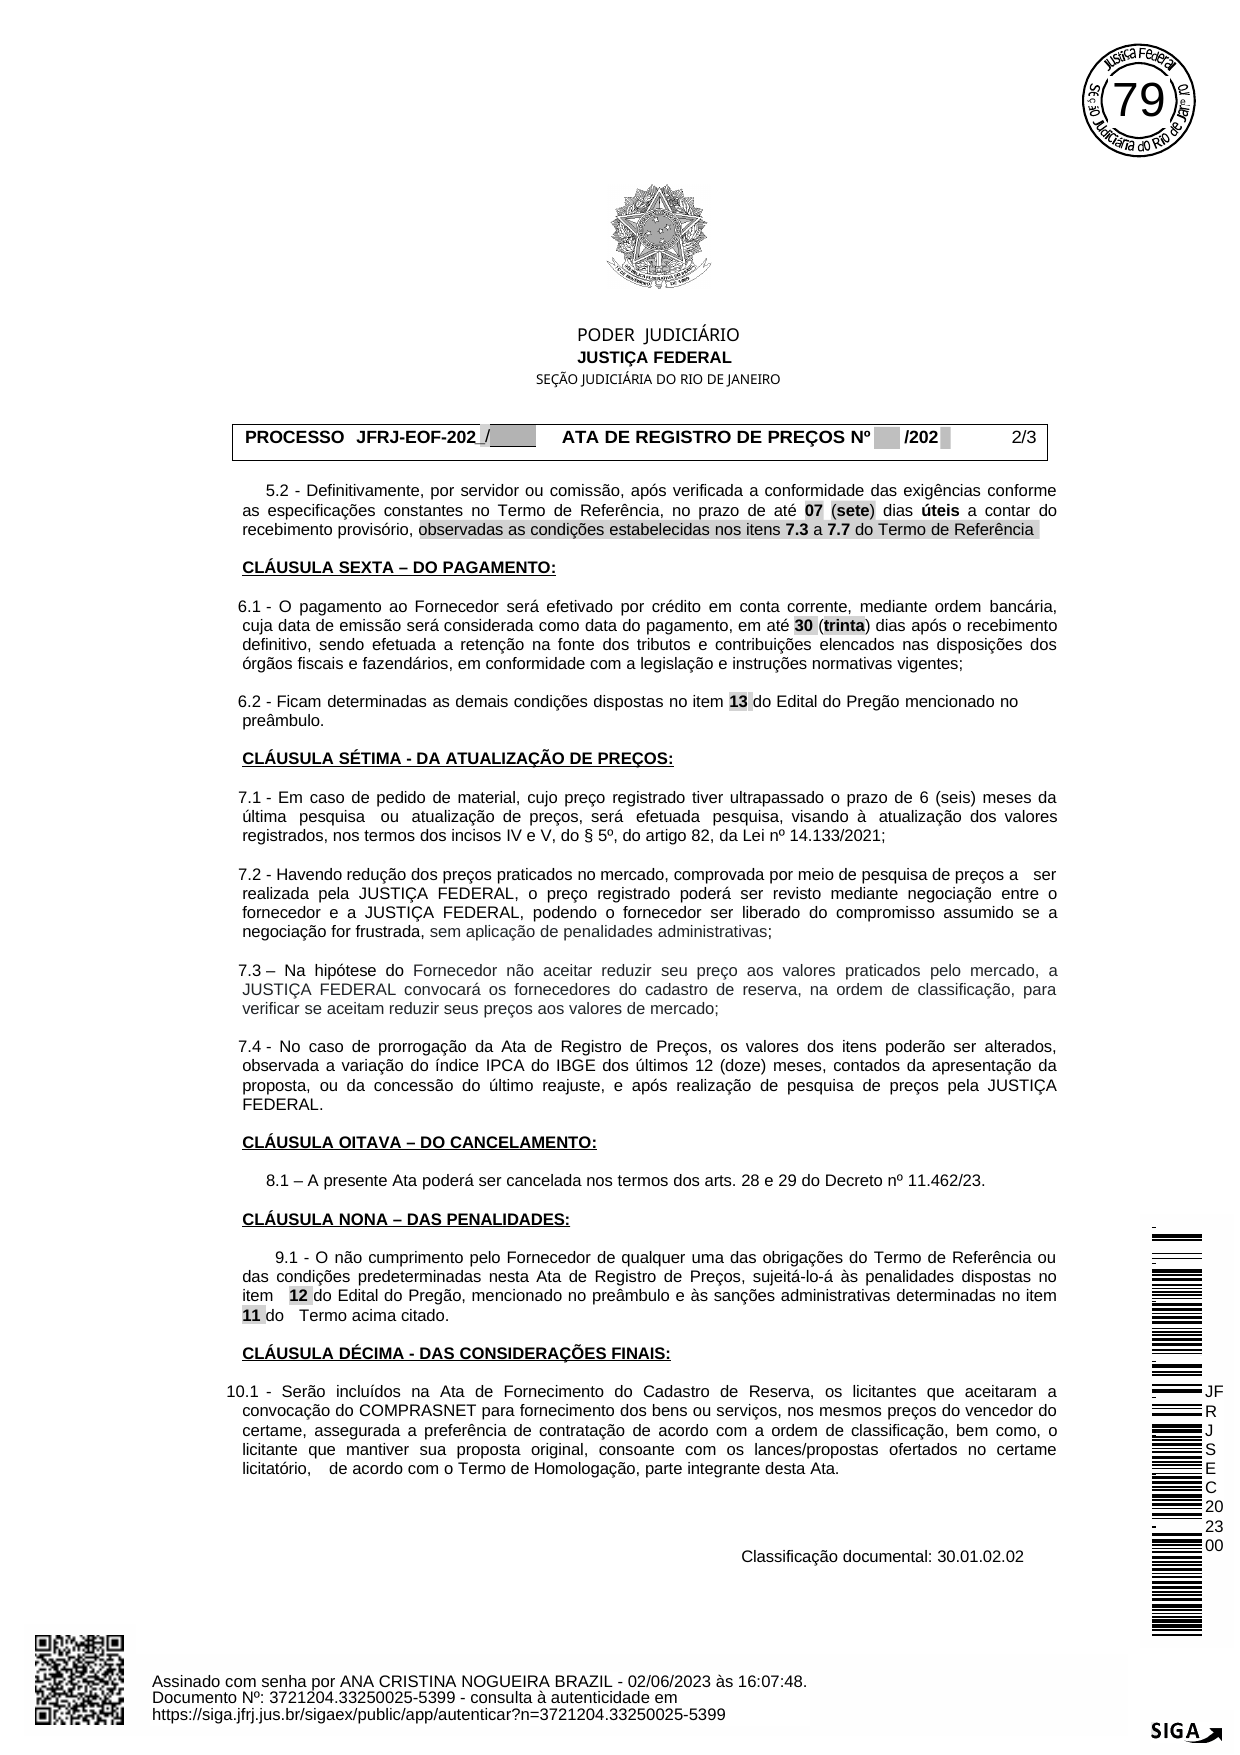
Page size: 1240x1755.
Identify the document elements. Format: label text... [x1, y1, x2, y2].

text CLÁUSULA SÉTIMA - DA ATUALIZAÇÃO DE PREÇOS: [242, 749, 1239, 768]
list - Em caso de pedido de material, cujo preço registrado tiver ultrapassado o prazo de 6 (seis) meses da última pesquisa ou atualização de preços, será efetuada pesquisa, visando à atualização dos valores registrados, nos termos dos incisos IV e V, do § 5º, do artigo 82, da Lei nº 14.133/2021; [214, 788, 1058, 845]
list - Havendo redução dos preços praticados no mercado, comprovada por meio de pesquisa de preços a ser realizada pela JUSTIÇA FEDERAL, o preço registrado poderá ser revisto mediante negociação entre o fornecedor e a JUSTIÇA FEDERAL, podendo o fornecedor ser liberado do compromisso assumido se a negociação for frustrada, sem aplicação de penalidades administrativas; [214, 864, 1057, 941]
table_header _/ [490, 425, 536, 446]
text e [1180, 96, 1192, 105]
text CLÁUSULA OITAVA – DO CANCELAMENTO: [242, 1133, 1239, 1152]
table_header ATA DE REGISTRO DE PREÇOS Nº /202 2/3 [536, 425, 1047, 460]
list - O pagamento ao Fornecedor será efetivado por crédito em conta corrente, mediante ordem bancária, cuja data de emissão será considerada como data do pagamento, em até 30 (trinta) dias após o recebimento definitivo, sendo efetuada a retenção na fonte dos tributos e contribuições elencados nas disposições dos órgãos fiscais e fazendários, em conformidade com a legislação e instruções normativas vigentes; [214, 596, 1058, 673]
list – Na hipótese do Fornecedor não aceitar reduzir seu preço aos valores praticados pelo mercado, a JUSTIÇA FEDERAL convocará os fornecedores do cadastro de reserva, na ordem de classificação, para verificar se aceitam reduzir seus preços aos valores de mercado; [214, 961, 1057, 1018]
text CLÁUSULA SEXTA – DO PAGAMENTO: [242, 558, 1239, 577]
text 8.1 – A presente Ata poderá ser cancelada nos termos dos arts. 28 e 29 do Decreto nº 11.462/23. [266, 1171, 1239, 1190]
list - No caso de prorrogação da Ata de Registro de Preços, os valores dos itens poderão ser alterados, observada a variação do índice IPCA do IBGE dos últimos 12 (doze) meses, contados da apresentação da proposta, ou da concessão do último reajuste, e após realização de pesquisa de preços pela JUSTIÇA FEDERAL. [214, 1037, 1057, 1114]
text PODER JUDICIÁRIO [294, 322, 1022, 347]
text 9.1 - O não cumprimento pelo Fornecedor de qualquer uma das obrigações do Termo de Referência ou das condições predeterminadas nesta Ata de Registro de Preços, sujeitá-lo-á às penalidades dispostas no item 12 do Edital do Pregão, mencionado no preâmbulo e às sanções administrativas determinadas no item 11 do Termo acima citado. [242, 1248, 1057, 1324]
text Classificação documental: 30.01.02.02 [741, 1547, 1139, 1566]
list JFRJSEC202300034A [1205, 1383, 1224, 1554]
text JUSTIÇA FEDERAL [287, 347, 1022, 367]
table_header PROCESSO JFRJ-EOF-202 [233, 425, 485, 460]
text ç [1088, 98, 1099, 106]
list - Serão incluídos na Ata de Fornecimento do Cadastro de Reserva, os licitantes que aceitaram a convocação do COMPRASNET para fornecimento dos bens ou serviços, nos mesmos preços do vencedor do certame, assegurada a preferência de contratação de acordo com a ordem de classificação, bem como, o licitante que mantiver sua proposta original, consoante com os lances/propostas ofertados no certame licitatório, de acordo com o Termo de Homologação, parte integrante desta Ata. [203, 1382, 1058, 1478]
table_cell [485, 447, 536, 460]
text 5.2 - Definitivamente, por servidor ou comissão, após verificada a conformidade das exigências conforme as especificações constantes no Termo de Referência, no prazo de até 07 (sete) dias úteis a contar do recebimento provisório, observadas as condições estabelecidas nos itens 7.3 a 7.7 do Termo de Referência [242, 481, 1058, 539]
list - Ficam determinadas as demais condições dispostas no item 13 do Edital do Pregão mencionado no preâmbulo. [214, 692, 1057, 730]
text CLÁUSULA DÉCIMA - DAS CONSIDERAÇÕES FINAIS: [242, 1343, 1139, 1363]
text SEÇÃO JUDICIÁRIA DO RIO DE JANEIRO [294, 370, 1022, 389]
text CLÁUSULA NONA – DAS PENALIDADES: [242, 1209, 1239, 1229]
